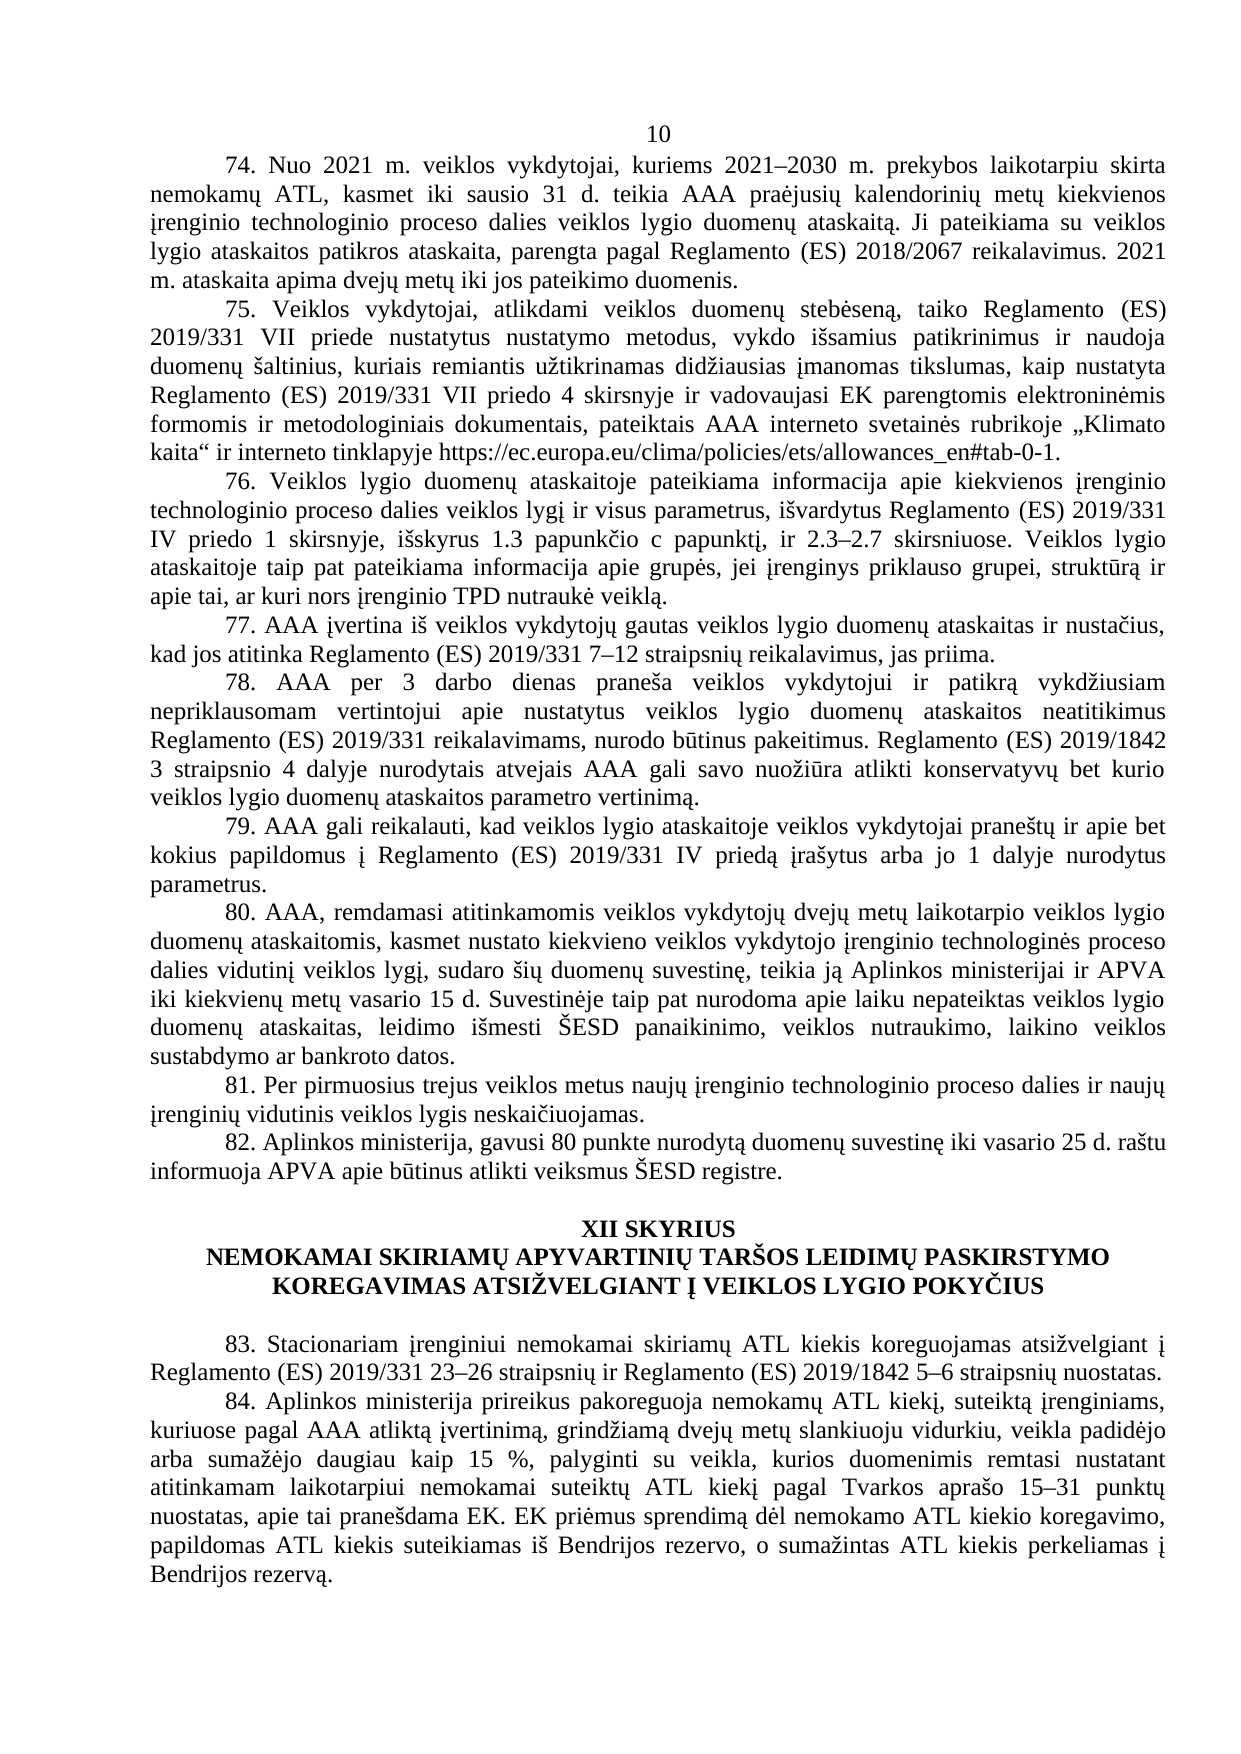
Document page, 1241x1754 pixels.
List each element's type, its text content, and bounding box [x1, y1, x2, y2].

text 81. Per pirmuosius trejus veiklos metus naujų įrenginio technologinio proceso dalies ir naujų įrenginių vidutinis veiklos lygis neskaičiuojamas. [150, 1070, 1167, 1127]
text 80. AAA, remdamasi atitinkamomis veiklos vykdytojų dvejų metų laikotarpio veiklos lygio duomenų ataskaitomis, kasmet nustato kiekvieno veiklos vykdytojo įrenginio technologinės proceso dalies vidutinį veiklos lygį, sudaro šių duomenų suvestinę, teikia ją Aplinkos ministerijai ir APVA iki kiekvienų metų vasario 15 d. Suvestinėje taip pat nurodoma apie laiku nepateiktas veiklos lygio duomenų ataskaitas, leidimo išmesti ŠESD panaikinimo, veiklos nutraukimo, laikino veiklos sustabdymo ar bankroto datos. [150, 897, 1167, 1070]
text Nemokamai skiriamų apyvartinių taršos leidimų paskirstymo koregavimas atsižvelgiant į veiklos lygio pokyčius [150, 1242, 1167, 1300]
text 75. Veiklos vykdytojai, atlikdami veiklos duomenų stebėseną, taiko Reglamento (ES) 2019/331 VII priede nustatytus nustatymo metodus, vykdo išsamius patikrinimus ir naudoja duomenų šaltinius, kuriais remiantis užtikrinamas didžiausias įmanomas tikslumas, kaip nustatyta Reglamento (ES) 2019/331 VII priedo 4 skirsnyje ir vadovaujasi EK parengtomis elektroninėmis formomis ir metodologiniais dokumentais, pateiktais AAA interneto svetainės rubrikoje „Klimato kaita“ ir interneto tinklapyje https://ec.europa.eu/clima/policies/ets/allowances_en#tab-0-1. [150, 294, 1167, 466]
text 76. Veiklos lygio duomenų ataskaitoje pateikiama informacija apie kiekvienos įrenginio technologinio proceso dalies veiklos lygį ir visus parametrus, išvardytus Reglamento (ES) 2019/331 IV priedo 1 skirsnyje, išskyrus 1.3 papunkčio c papunktį, ir 2.3–2.7 skirsniuose. Veiklos lygio ataskaitoje taip pat pateikiama informacija apie grupės, jei įrenginys priklauso grupei, struktūrą ir apie tai, ar kuri nors įrenginio TPD nutraukė veiklą. [150, 466, 1167, 610]
text 78. AAA per 3 darbo dienas praneša veiklos vykdytojui ir patikrą vykdžiusiam nepriklausomam vertintojui apie nustatytus veiklos lygio duomenų ataskaitos neatitikimus Reglamento (ES) 2019/331 reikalavimams, nurodo būtinus pakeitimus. Reglamento (ES) 2019/1842 3 straipsnio 4 dalyje nurodytais atvejais AAA gali savo nuožiūra atlikti konservatyvų bet kurio veiklos lygio duomenų ataskaitos parametro vertinimą. [150, 667, 1167, 811]
text 84. Aplinkos ministerija prireikus pakoreguoja nemokamų ATL kiekį, suteiktą įrenginiams, kuriuose pagal AAA atliktą įvertinimą, grindžiamą dvejų metų slankiuoju vidurkiu, veikla padidėjo arba sumažėjo daugiau kaip 15 %, palyginti su veikla, kurios duomenimis remtasi nustatant atitinkamam laikotarpiui nemokamai suteiktų ATL kiekį pagal Tvarkos aprašo 15–31 punktų nuostatas, apie tai pranešdama EK. EK priėmus sprendimą dėl nemokamo ATL kiekio koregavimo, papildomas ATL kiekis suteikiamas iš Bendrijos rezervo, o sumažintas ATL kiekis perkeliamas į Bendrijos rezervą. [150, 1386, 1167, 1587]
text 82. Aplinkos ministerija, gavusi 80 punkte nurodytą duomenų suvestinę iki vasario 25 d. raštu informuoja APVA apie būtinus atlikti veiksmus ŠESD registre. [150, 1127, 1167, 1185]
text 77. AAA įvertina iš veiklos vykdytojų gautas veiklos lygio duomenų ataskaitas ir nustačius, kad jos atitinka Reglamento (ES) 2019/331 7–12 straipsnių reikalavimus, jas priima. [150, 610, 1167, 667]
text XII SKYRIUS [150, 1214, 1167, 1242]
text 83. Stacionariam įrenginiui nemokamai skiriamų ATL kiekis koreguojamas atsižvelgiant į Reglamento (ES) 2019/331 23–26 straipsnių ir Reglamento (ES) 2019/1842 5–6 straipsnių nuostatas. [150, 1329, 1167, 1386]
text 74. Nuo 2021 m. veiklos vykdytojai, kuriems 2021–2030 m. prekybos laikotarpiu skirta nemokamų ATL, kasmet iki sausio 31 d. teikia AAA praėjusių kalendorinių metų kiekvienos įrenginio technologinio proceso dalies veiklos lygio duomenų ataskaitą. Ji pateikiama su veiklos lygio ataskaitos patikros ataskaita, parengta pagal Reglamento (ES) 2018/2067 reikalavimus. 2021 m. ataskaita apima dvejų metų iki jos pateikimo duomenis. [150, 150, 1167, 294]
text 79. AAA gali reikalauti, kad veiklos lygio ataskaitoje veiklos vykdytojai praneštų ir apie bet kokius papildomus į Reglamento (ES) 2019/331 IV priedą įrašytus arba jo 1 dalyje nurodytus parametrus. [150, 811, 1167, 897]
